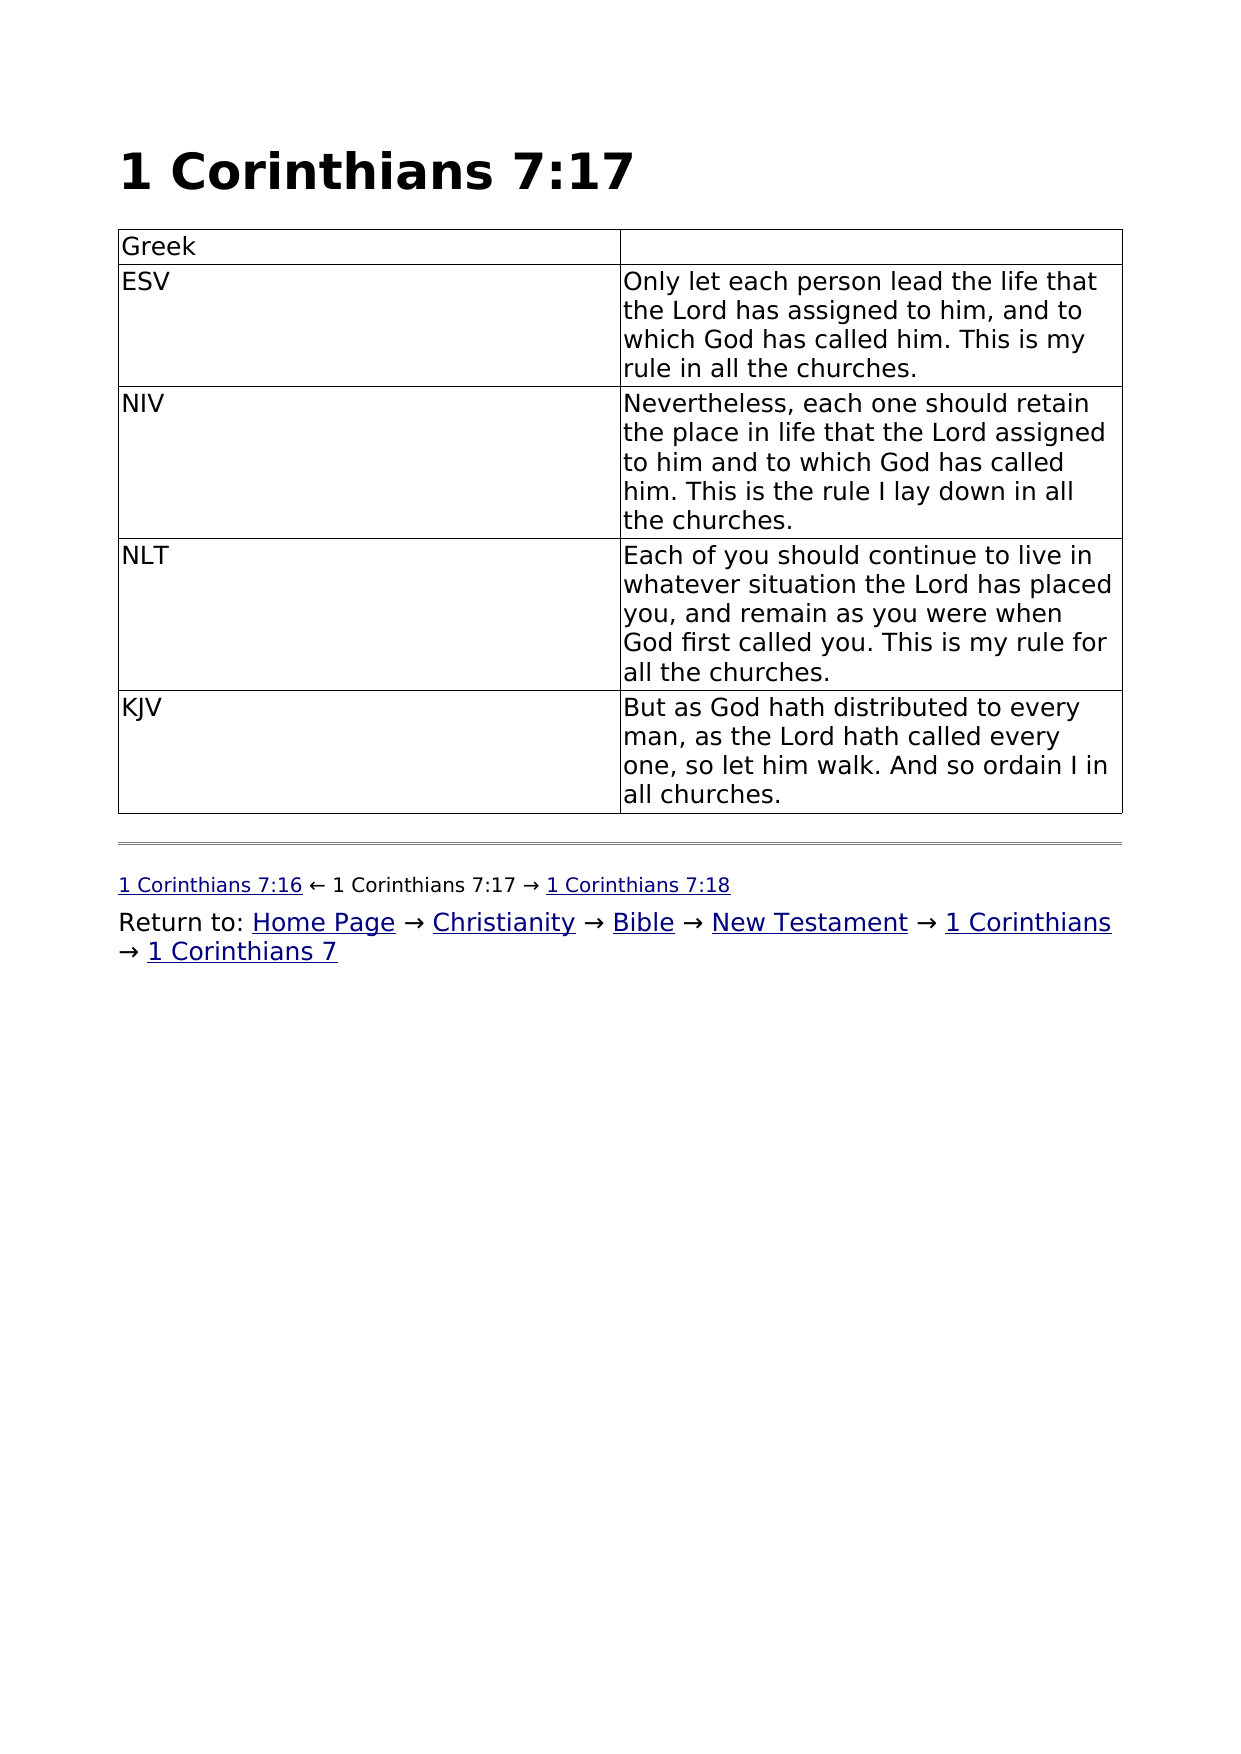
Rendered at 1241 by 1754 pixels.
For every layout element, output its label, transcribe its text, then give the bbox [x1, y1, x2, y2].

table_cell ESV [119, 265, 620, 386]
table_cell Only let each person lead the life that the Lord has assigned to him, and to which God has called him. This is my rule in all the churches. [621, 265, 1122, 386]
table_cell NIV [119, 387, 620, 538]
text 1 Corinthians 7:16 ← 1 Corinthians 7:17 → 1 Corinthians 7:18 [118, 874, 1122, 908]
table_cell Each of you should continue to live in whatever situation the Lord has placed you, and remain as you were when God first called you. This is my rule for all the churches. [621, 539, 1122, 690]
table_cell KJV [119, 691, 620, 812]
subtitle 1 Corinthians 7:17 [118, 143, 1122, 201]
table_header [621, 230, 1122, 264]
table_header Greek [119, 230, 620, 264]
table_cell NLT [119, 539, 620, 690]
table_cell But as God hath distributed to every man, as the Lord hath called every one, so let him walk. And so ordain I in all churches. [621, 691, 1122, 812]
text Return to: Home Page → Christianity → Bible → New Testament → 1 Corinthians → 1 Corinthians 7 [118, 908, 1122, 966]
table_cell Nevertheless, each one should retain the place in life that the Lord assigned to him and to which God has called him. This is the rule I lay down in all the churches. [621, 387, 1122, 538]
